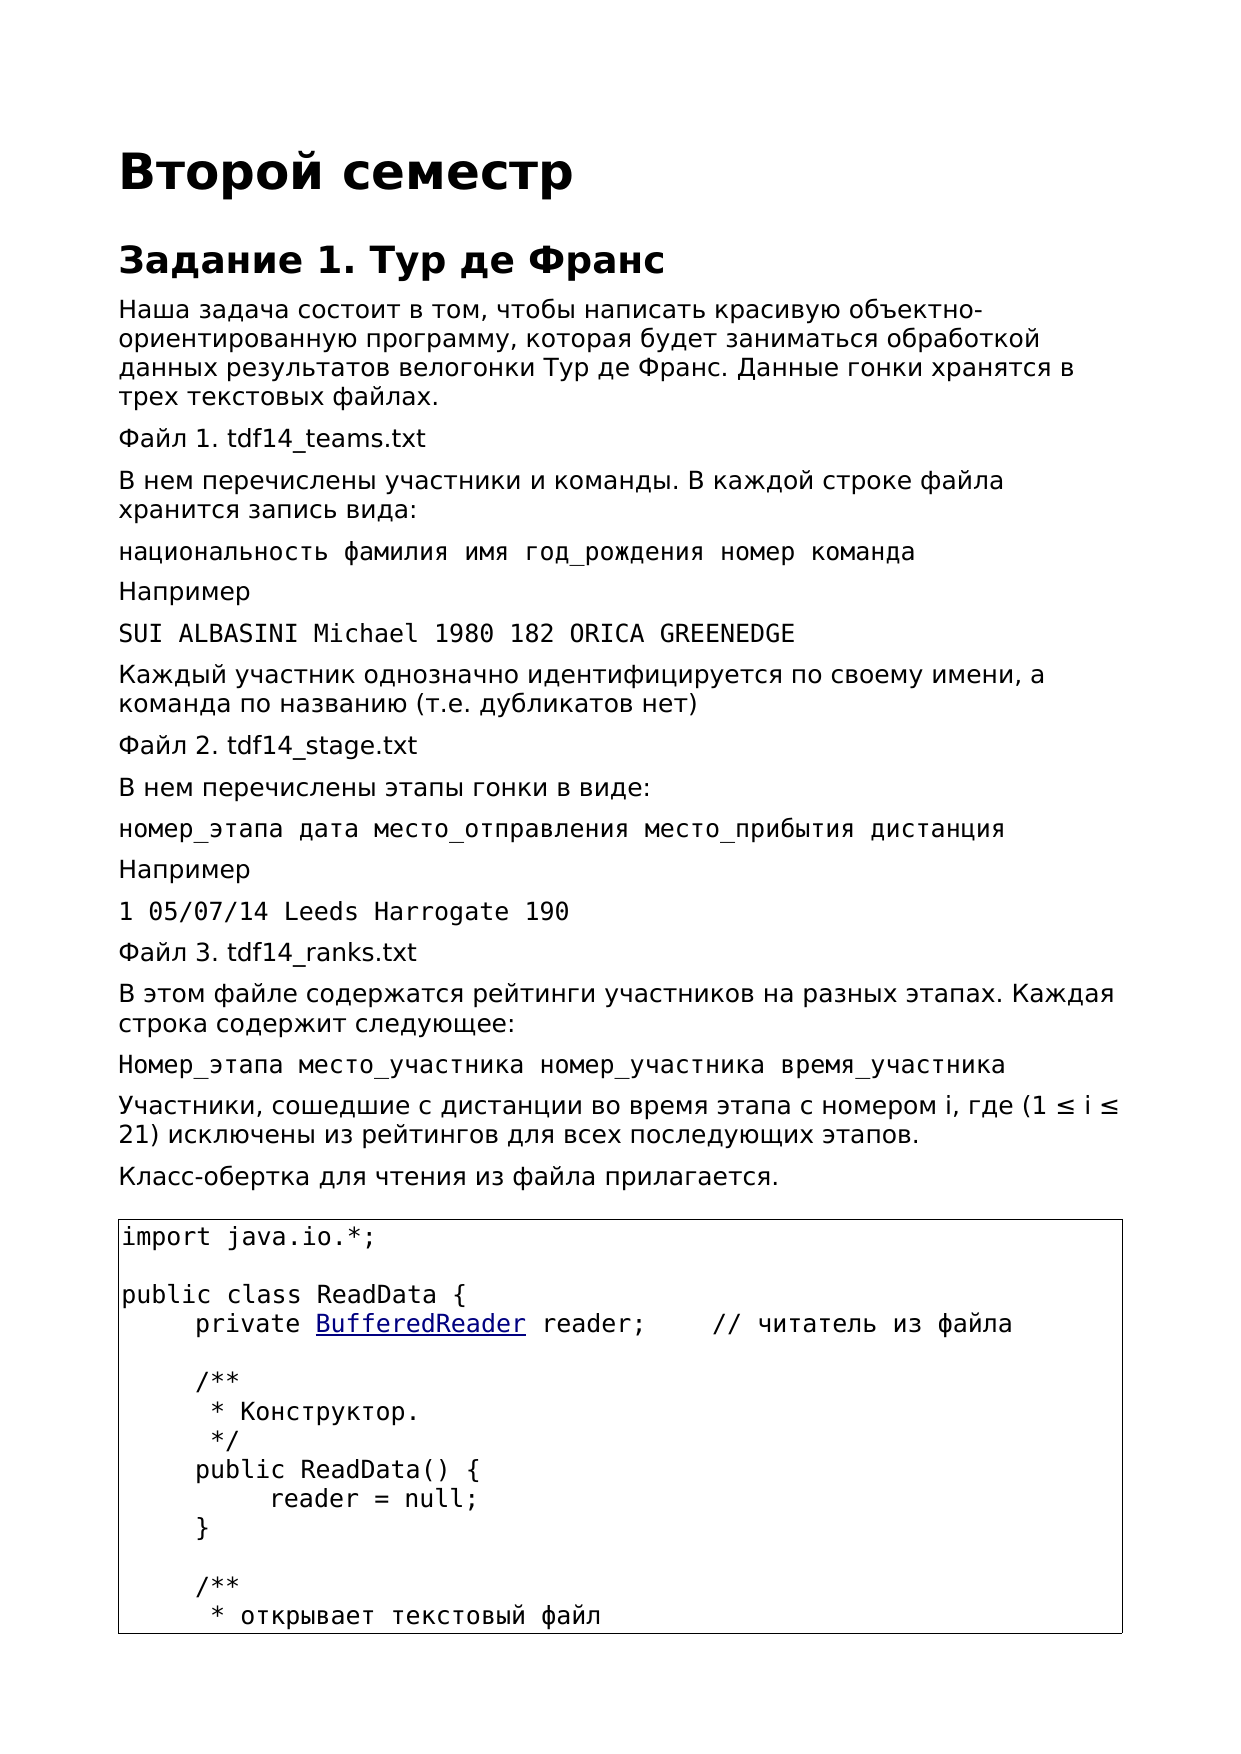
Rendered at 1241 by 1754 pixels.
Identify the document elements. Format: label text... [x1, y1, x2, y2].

subtitle Второй семестр [118, 143, 1122, 201]
text Номер_этапа место_участника номер_участника время_участника [118, 1050, 1122, 1079]
text Каждый участник однозначно идентифицируется по своему имени, а команда по названию (т.е. дубликатов нет) [118, 660, 1122, 718]
text номер_этапа дата место_отправления место_прибытия дистанция [118, 814, 1122, 843]
text национальность фамилия имя год_рождения номер команда [118, 537, 1122, 566]
text В нем перечислены участники и команды. В каждой строке файла хранится запись вида: [118, 466, 1122, 524]
table_header import java.io.*; public class ReadData { private BufferedReader reader; // читатель из файла /** * Конструктор. */ public ReadData() { reader = null; } /** * открывает текстовый файл [119, 1220, 1122, 1633]
text 1 05/07/14 Leeds Harrogate 190 [118, 897, 1122, 926]
text Файл 1. tdf14_teams.txt [118, 424, 1122, 453]
text SUI ALBASINI Michael 1980 182 ORICA GREENEDGE [118, 619, 1122, 648]
text Участники, сошедшие с дистанции во время этапа с номером i, где (1 ≤ i ≤ 21) исключены из рейтингов для всех последующих этапов. [118, 1091, 1122, 1150]
text Файл 3. tdf14_ranks.txt [118, 938, 1122, 967]
text В нем перечислены этапы гонки в виде: [118, 773, 1122, 802]
text Класс-обертка для чтения из файла прилагается. [118, 1162, 1122, 1191]
text Файл 2. tdf14_stage.txt [118, 731, 1122, 760]
text В этом файле содержатся рейтинги участников на разных этапах. Каждая строка содержит следующее: [118, 979, 1122, 1038]
subtitle Задание 1. Тур де Франс [118, 239, 1122, 282]
text Например [118, 855, 1122, 884]
text Наша задача состоит в том, чтобы написать красивую объектно-ориентированную программу, которая будет заниматься обработкой данных результатов велогонки Тур де Франс. Данные гонки хранятся в трех текстовых файлах. [118, 295, 1122, 412]
text Например [118, 578, 1122, 607]
